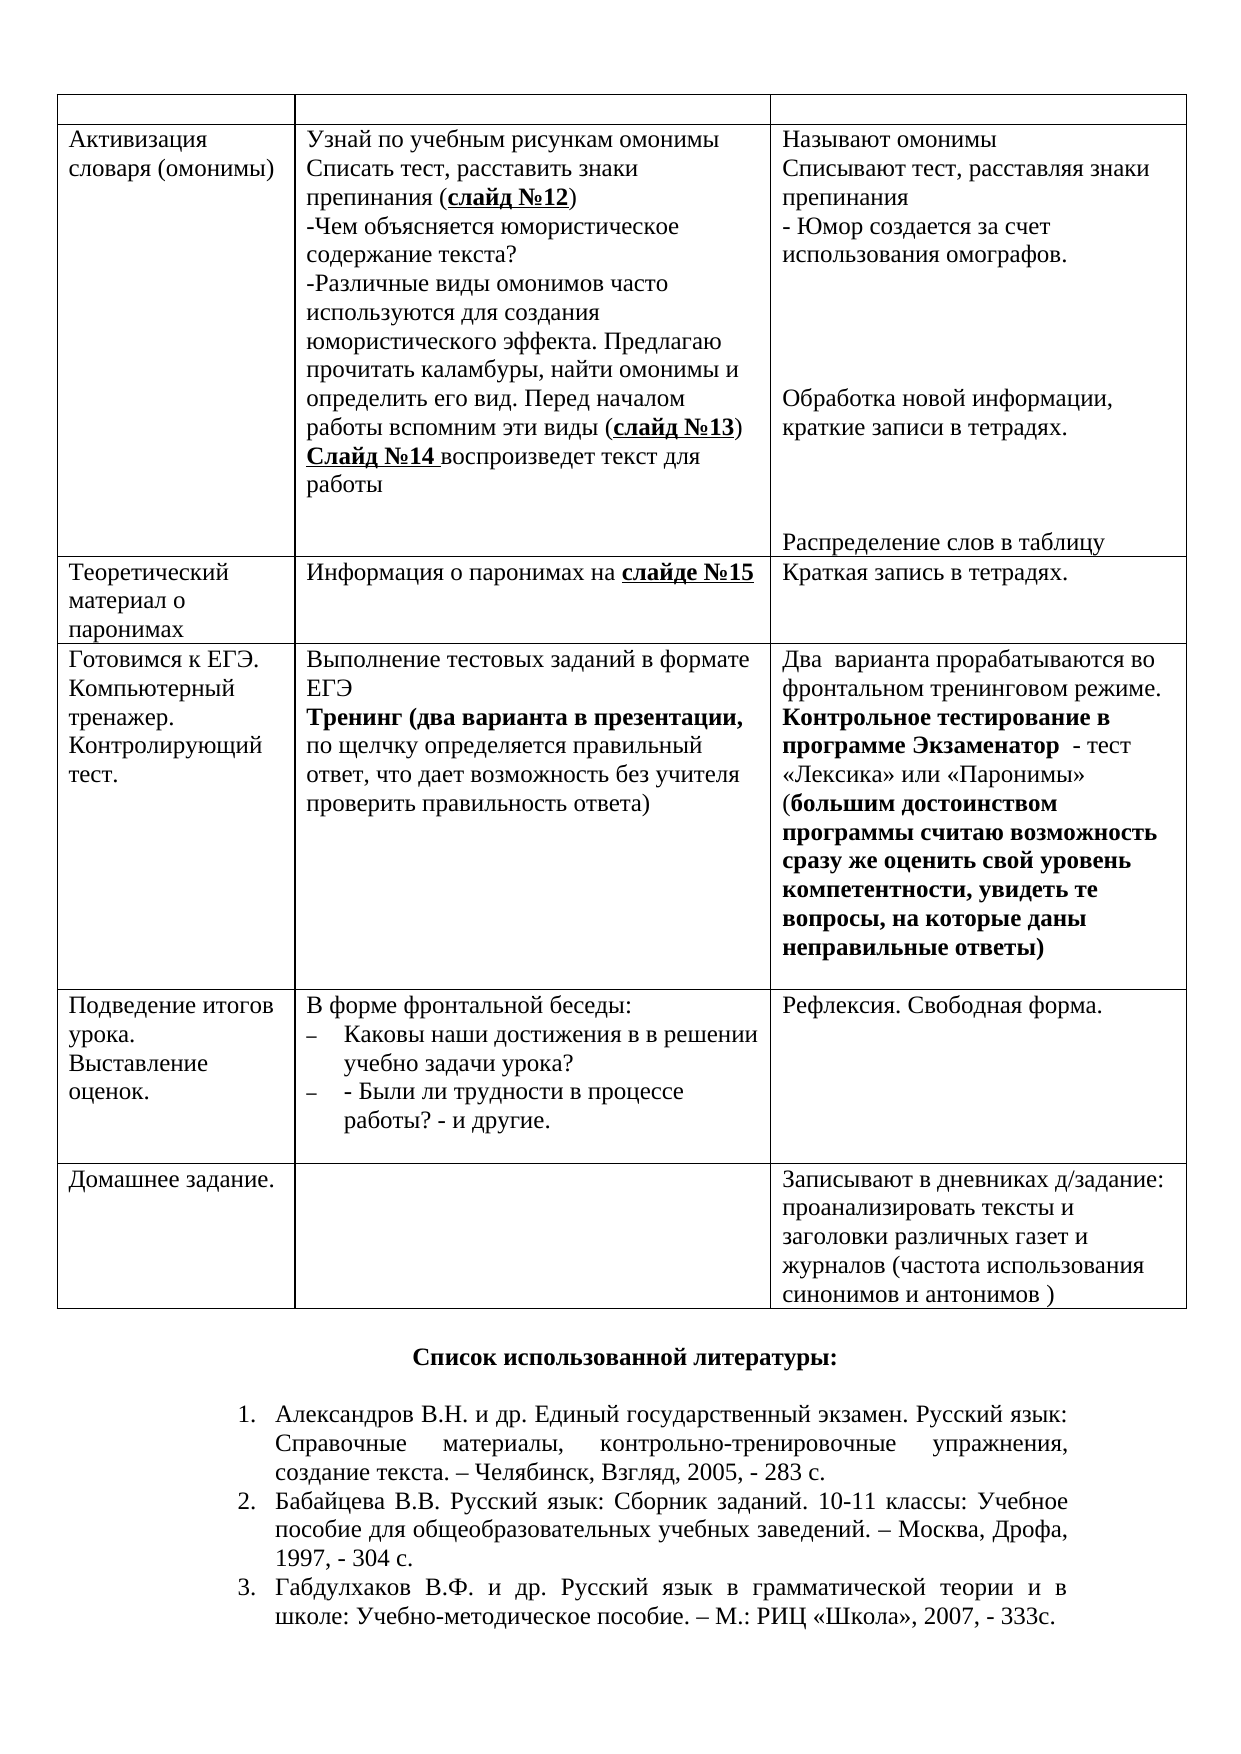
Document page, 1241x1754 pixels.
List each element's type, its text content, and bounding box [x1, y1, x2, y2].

table_cell Краткая запись в тетрадях. [771, 557, 1186, 643]
table_cell Подведение итогов урока. Выставление оценок. [58, 990, 294, 1163]
table_cell [296, 95, 770, 123]
table_cell Домашнее задание. [58, 1164, 294, 1307]
list Габдулхаков В.Ф. и др. Русский язык в грамматической теории и в школе: Учебно-методическое пособие. – М.: РИЦ «Школа», 2007, - 333с. [237, 1572, 1069, 1629]
table_cell [58, 95, 294, 123]
table_cell Называют омонимы Списывают тест, расставляя знаки препинания - Юмор создается за счет использования омографов. Обработка новой информации, краткие записи в тетрадях. Распределение слов в таблицу [771, 125, 1186, 556]
list Бабайцева В.В. Русский язык: Сборник заданий. 10-11 классы: Учебное пособие для общеобразовательных учебных заведений. – Москва, Дрофа, 1997, - 304 с. [237, 1486, 1069, 1572]
table_cell Выполнение тестовых заданий в формате ЕГЭ Тренинг (два варианта в презентации, по щелчку определяется правильный ответ, что дает возможность без учителя проверить правильность ответа) [296, 644, 770, 989]
table_cell [296, 1164, 770, 1307]
table_cell [771, 95, 1186, 123]
table_cell В форме фронтальной беседы: Каковы наши достижения в в решении учебно задачи урока? - Были ли трудности в процессе работы? - и другие. [296, 990, 770, 1163]
table_cell Рефлексия. Свободная форма. [771, 990, 1186, 1163]
table_cell Информация о паронимах на слайде №15 [296, 557, 770, 643]
table_cell Теоретический материал о паронимах [58, 557, 294, 643]
table_cell Готовимся к ЕГЭ. Компьютерный тренажер. Контролирующий тест. [58, 644, 294, 989]
table_cell Активизация словаря (омонимы) [58, 125, 294, 556]
list Александров В.Н. и др. Единый государственный экзамен. Русский язык: Справочные материалы, контрольно-тренировочные упражнения, создание текста. – Челябинск, Взгляд, 2005, - 283 с. [237, 1399, 1069, 1486]
table_cell Узнай по учебным рисункам омонимы Списать тест, расставить знаки препинания (слайд №12) -Чем объясняется юмористическое содержание текста? -Различные виды омонимов часто используются для создания юмористического эффекта. Предлагаю прочитать каламбуры, найти омонимы и определить его вид. Перед началом работы вспомним эти виды (слайд №13) Слайд №14 воспроизведет текст для работы [296, 125, 770, 556]
table_cell Записывают в дневниках д/задание: проанализировать тексты и заголовки различных газет и журналов (частота использования синонимов и антонимов ) [771, 1164, 1186, 1307]
text Список использованной литературы: [69, 1342, 1181, 1371]
table_cell Два варианта прорабатываются во фронтальном тренинговом режиме. Контрольное тестирование в программе Экзаменатор - тест «Лексика» или «Паронимы» (большим достоинством программы считаю возможность сразу же оценить свой уровень компетентности, увидеть те вопросы, на которые даны неправильные ответы) [771, 644, 1186, 989]
